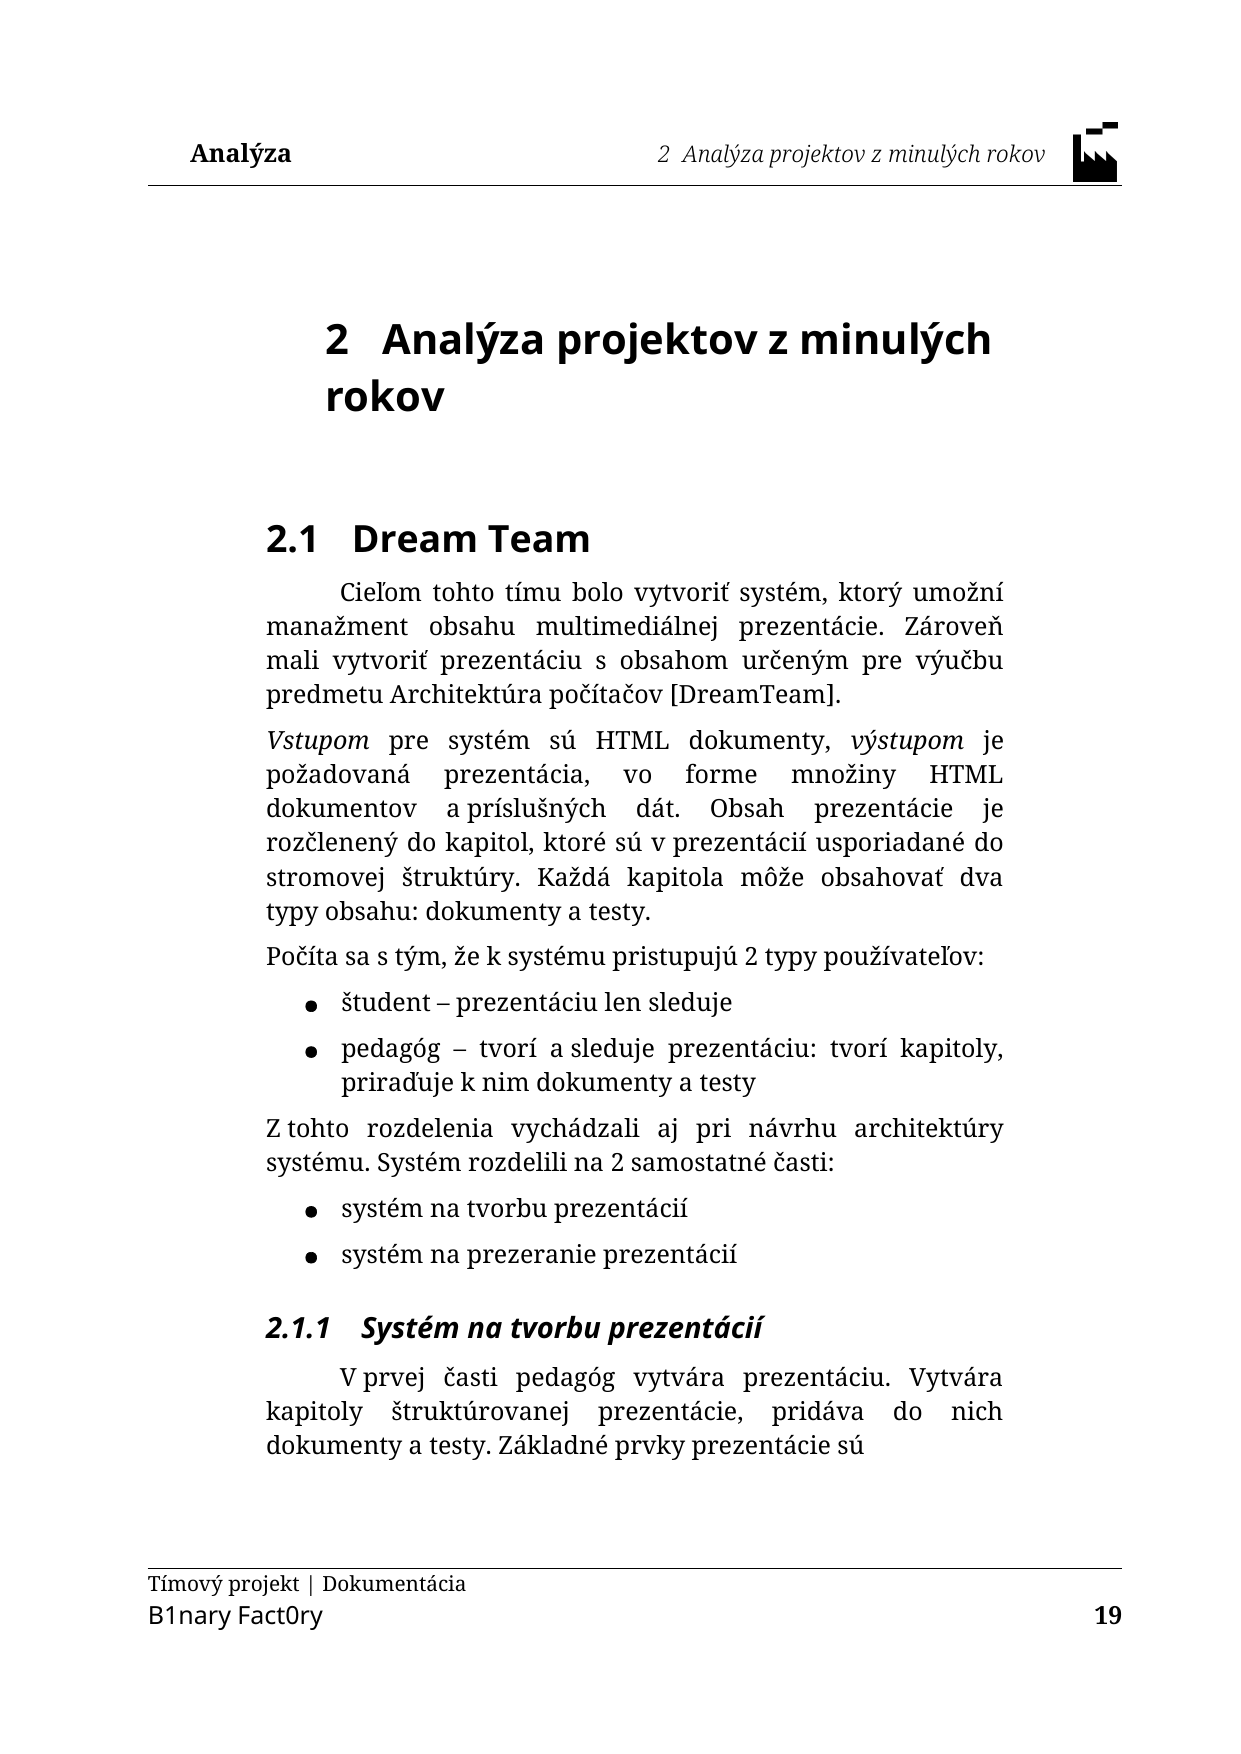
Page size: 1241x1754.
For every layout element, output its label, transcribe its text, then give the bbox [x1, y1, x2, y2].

text Cieľom tohto tímu bolo vytvoriť systém, ktorý umožní manažment obsahu multimediálnej prezentácie. Zároveň mali vytvoriť prezentáciu s obsahom určeným pre výučbu predmetu Architektúra počítačov [DreamTeam]. [266, 575, 1004, 711]
subtitle Dream Team [266, 512, 1004, 563]
picture [1073, 122, 1118, 182]
subtitle Systém na tvorbu prezentácií [266, 1307, 1004, 1347]
list študent – prezentáciu len sleduje [303, 985, 1004, 1019]
text V prvej časti pedagóg vytvára prezentáciu. Vytvára kapitoly štruktúrovanej prezentácie, pridáva do nich dokumenty a testy. Základné prvky prezentácie sú [266, 1359, 1004, 1462]
list systém na prezeranie prezentácií [303, 1236, 1004, 1270]
text Počíta sa s tým, že k systému pristupujú 2 typy používateľov: [266, 939, 1004, 973]
subtitle Analýza projektov z minulých rokov [325, 310, 1004, 423]
text Vstupom pre systém sú HTML dokumenty, výstupom je požadovaná prezentácia, vo forme množiny HTML dokumentov a príslušných dát. Obsah prezentácie je rozčlenený do kapitol, ktoré sú v prezentácií usporiadané do stromovej štruktúry. Každá kapitola môže obsahovať dva typy obsahu: dokumenty a testy. [266, 723, 1004, 927]
list systém na tvorbu prezentácií [303, 1191, 1004, 1224]
list pedagóg – tvorí a sleduje prezentáciu: tvorí kapitoly, priraďuje k nim dokumenty a testy [303, 1031, 1004, 1099]
text Z tohto rozdelenia vychádzali aj pri návrhu architektúry systému. Systém rozdelili na 2 samostatné časti: [266, 1111, 1004, 1179]
